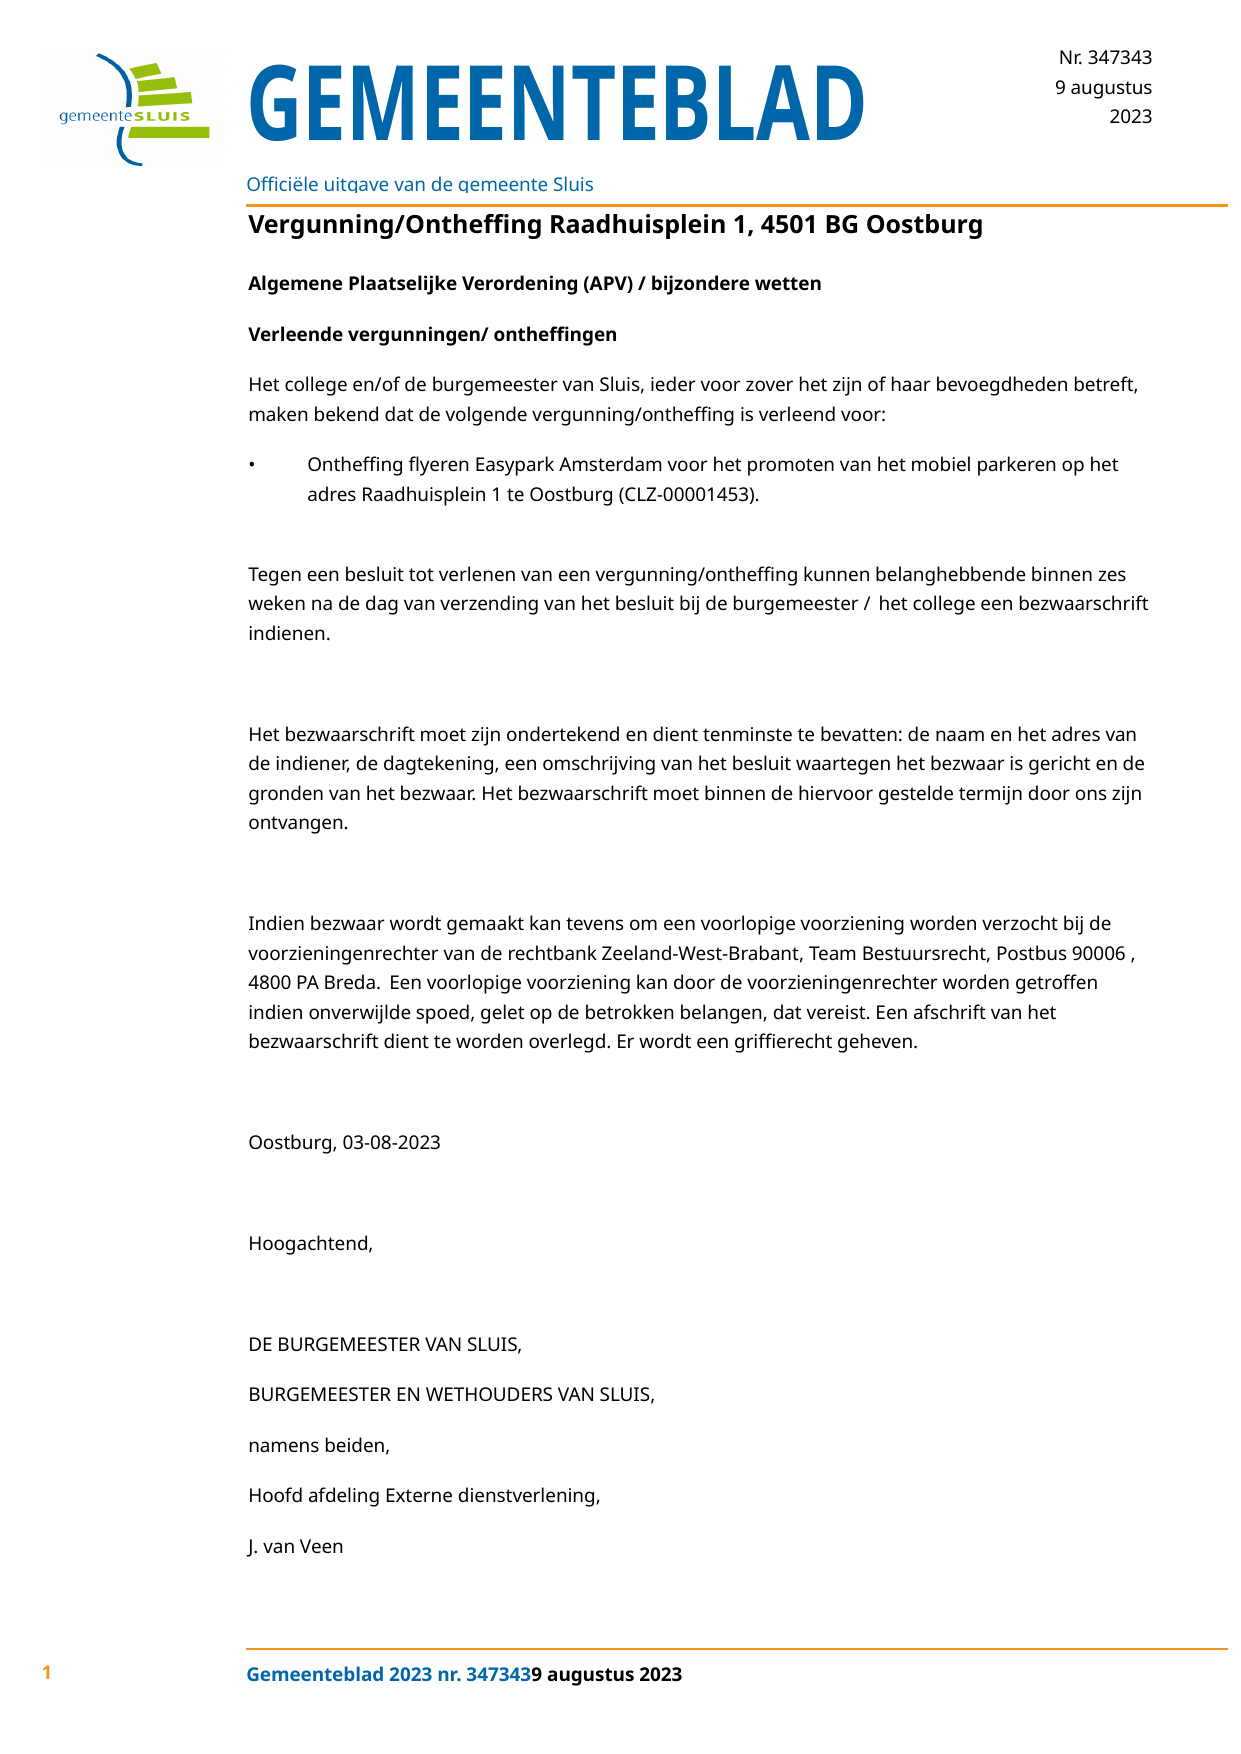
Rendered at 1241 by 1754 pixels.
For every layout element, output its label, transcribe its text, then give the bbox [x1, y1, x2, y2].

text namens beiden, [248, 1432, 1152, 1458]
text Verleende vergunningen/ ontheffingen [248, 321, 1152, 346]
text Hoofd afdeling Externe dienstverlening, [248, 1482, 1152, 1508]
text Indien bezwaar wordt gemaakt kan tevens om een voorlopige voorziening worden verzocht bij de voorzieningenrechter van de rechtbank Zeeland-West-Brabant, Team Bestuursrecht, Postbus 90006 , 4800 PA Breda. Een voorlopige voorziening kan door de voorzieningenrechter worden getroffen indien onverwijlde spoed, gelet op de betrokken belangen, dat vereist. Een afschrift van het bezwaarschrift dient te worden overlegd. Er wordt een griffierecht geheven. [248, 910, 1152, 1054]
text DE BURGEMEESTER VAN SLUIS, [248, 1331, 1152, 1357]
text Vergunning/Ontheffing Raadhuisplein 1, 4501 BG Oostburg [248, 207, 1152, 241]
list Ontheffing flyeren Easypark Amsterdam voor het promoten van het mobiel parkeren op het adres Raadhuisplein 1 te Oostburg (CLZ-00001453). [248, 451, 1152, 506]
text Tegen een besluit tot verlenen van een vergunning/ontheffing kunnen belanghebbende binnen zes weken na de dag van verzending van het besluit bij de burgemeester / het college een bezwaarschrift indienen. [248, 561, 1152, 646]
text Het bezwaarschrift moet zijn ondertekend en dient tenminste te bevatten: de naam en het adres van de indiener, de dagtekening, een omschrijving van het besluit waartegen het bezwaar is gericht en de gronden van het bezwaar. Het bezwaarschrift moet binnen de hiervoor gestelde termijn door ons zijn ontvangen. [248, 721, 1152, 835]
text BURGEMEESTER EN WETHOUDERS VAN SLUIS, [248, 1382, 1152, 1407]
picture [41, 47, 231, 172]
text Het college en/of de burgemeester van Sluis, ieder voor zover het zijn of haar bevoegdheden betreft, maken bekend dat de volgende vergunning/ontheffing is verleend voor: [248, 371, 1152, 426]
text Hoogachtend, [248, 1230, 1152, 1256]
text Oostburg, 03-08-2023 [248, 1129, 1152, 1155]
text Algemene Plaatselijke Verordening (APV) / bijzondere wetten [248, 270, 1152, 296]
text J. van Veen [248, 1533, 1152, 1558]
